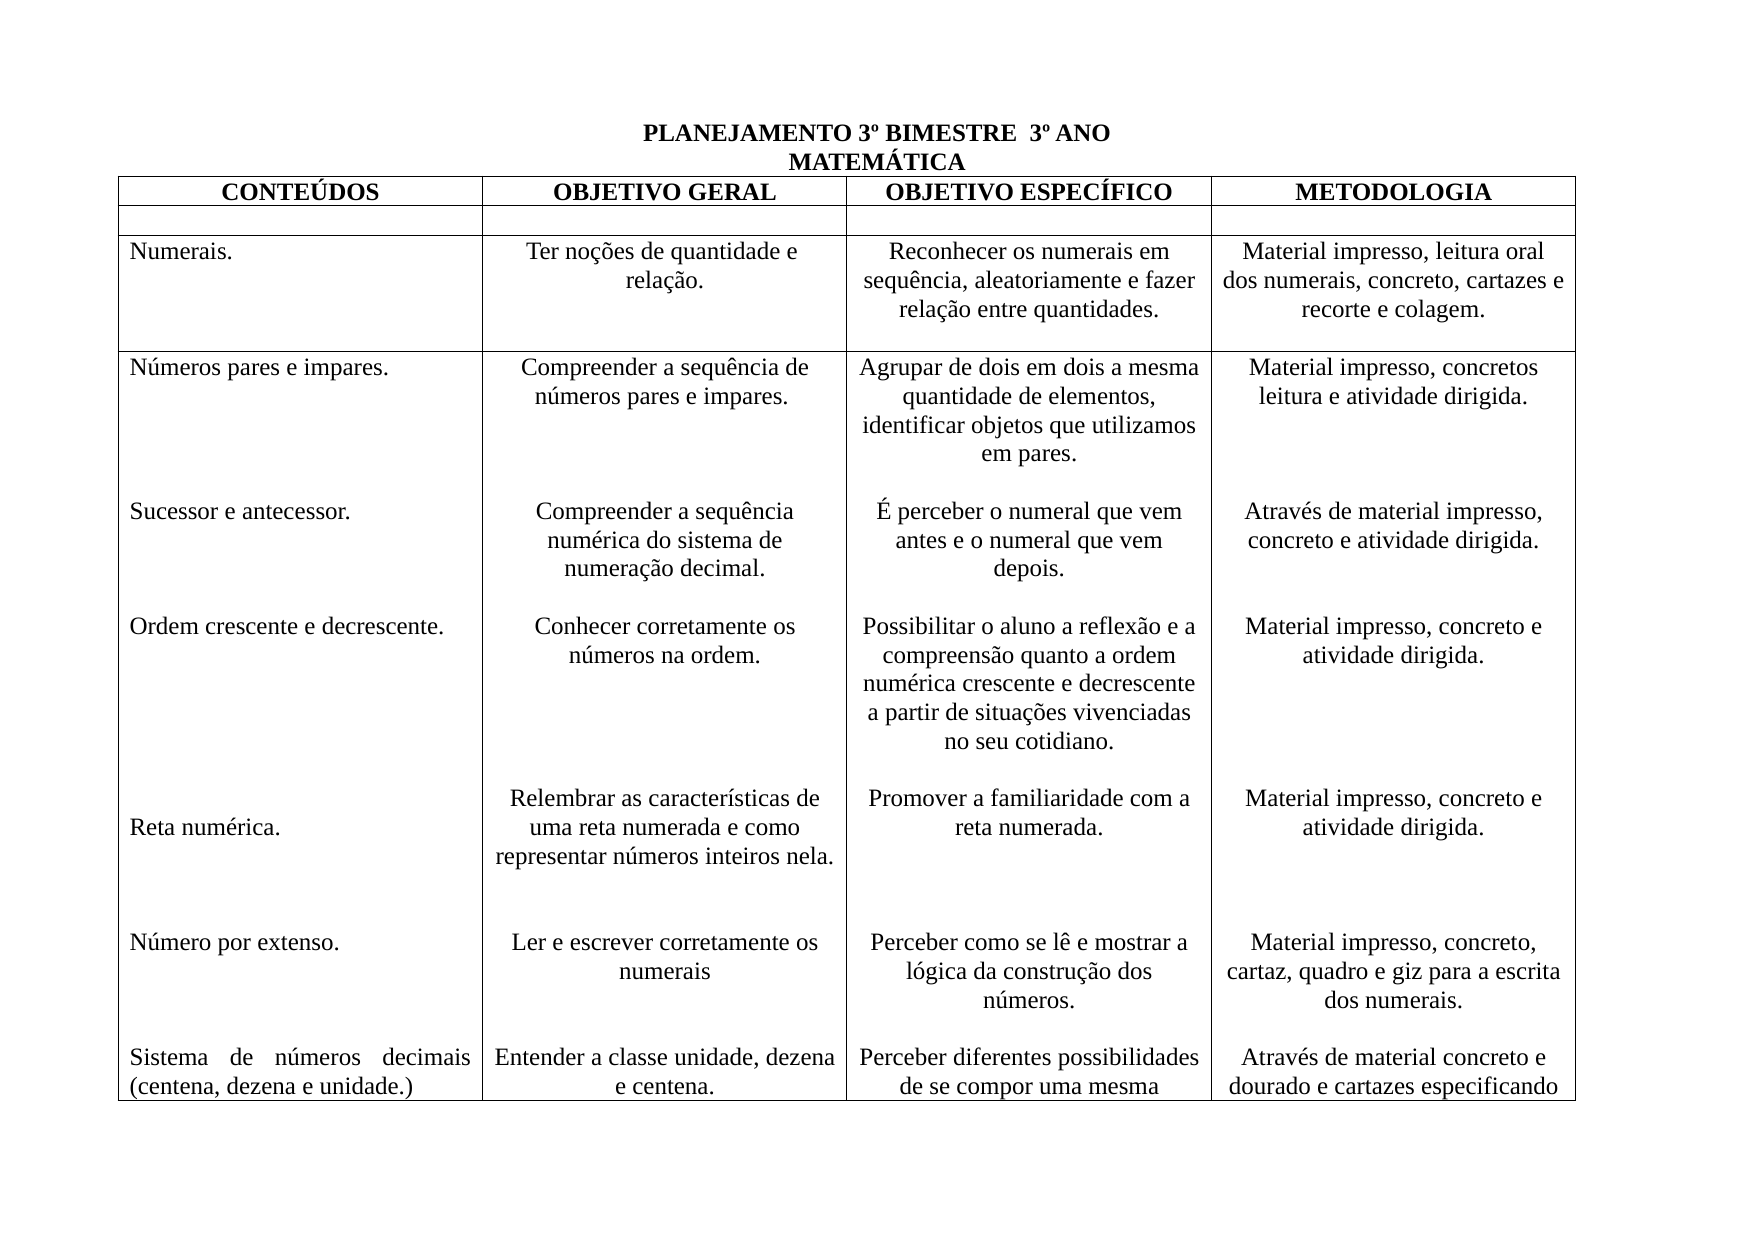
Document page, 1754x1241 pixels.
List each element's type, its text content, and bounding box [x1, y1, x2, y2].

table_cell [1212, 206, 1575, 235]
table_cell [119, 206, 482, 235]
table_header METODOLOGIA [1212, 177, 1575, 205]
table_header OBJETIVO GERAL [483, 177, 846, 205]
table_cell Material impresso, leitura oral dos numerais, concreto, cartazes e recorte e colagem. [1212, 236, 1575, 351]
table_cell [483, 206, 846, 235]
table_cell Agrupar de dois em dois a mesma quantidade de elementos, identificar objetos que utilizamos em pares. É perceber o numeral que vem antes e o numeral que vem depois. Possibilitar o aluno a reflexão e a compreensão quanto a ordem numérica crescente e decrescente a partir de situações vivenciadas no seu cotidiano. Promover a familiaridade com a reta numerada. Perceber como se lê e mostrar a lógica da construção dos números. Perceber diferentes possibilidades de se compor uma mesma [847, 352, 1211, 1100]
text MATEMÁTICA [118, 147, 1636, 176]
text PLANEJAMENTO 3º BIMESTRE 3º ANO [118, 118, 1636, 147]
table_cell Números pares e impares. Sucessor e antecessor. Ordem crescente e decrescente. Reta numérica. Número por extenso. Sistema de números decimais (centena, dezena e unidade.) [119, 352, 482, 1100]
table_cell [847, 206, 1211, 235]
table_header OBJETIVO ESPECÍFICO [847, 177, 1211, 205]
table_cell Compreender a sequência de números pares e impares. Compreender a sequência numérica do sistema de numeração decimal. Conhecer corretamente os números na ordem. Relembrar as características de uma reta numerada e como representar números inteiros nela. Ler e escrever corretamente os numerais Entender a classe unidade, dezena e centena. [483, 352, 846, 1100]
table_header CONTEÚDOS [119, 177, 482, 205]
table_cell Reconhecer os numerais em sequência, aleatoriamente e fazer relação entre quantidades. [847, 236, 1211, 351]
table_cell Material impresso, concretos leitura e atividade dirigida. Através de material impresso, concreto e atividade dirigida. Material impresso, concreto e atividade dirigida. Material impresso, concreto e atividade dirigida. Material impresso, concreto, cartaz, quadro e giz para a escrita dos numerais. Através de material concreto e dourado e cartazes especificando [1212, 352, 1575, 1100]
table_cell Numerais. [119, 236, 482, 351]
table_cell Ter noções de quantidade e relação. [483, 236, 846, 351]
